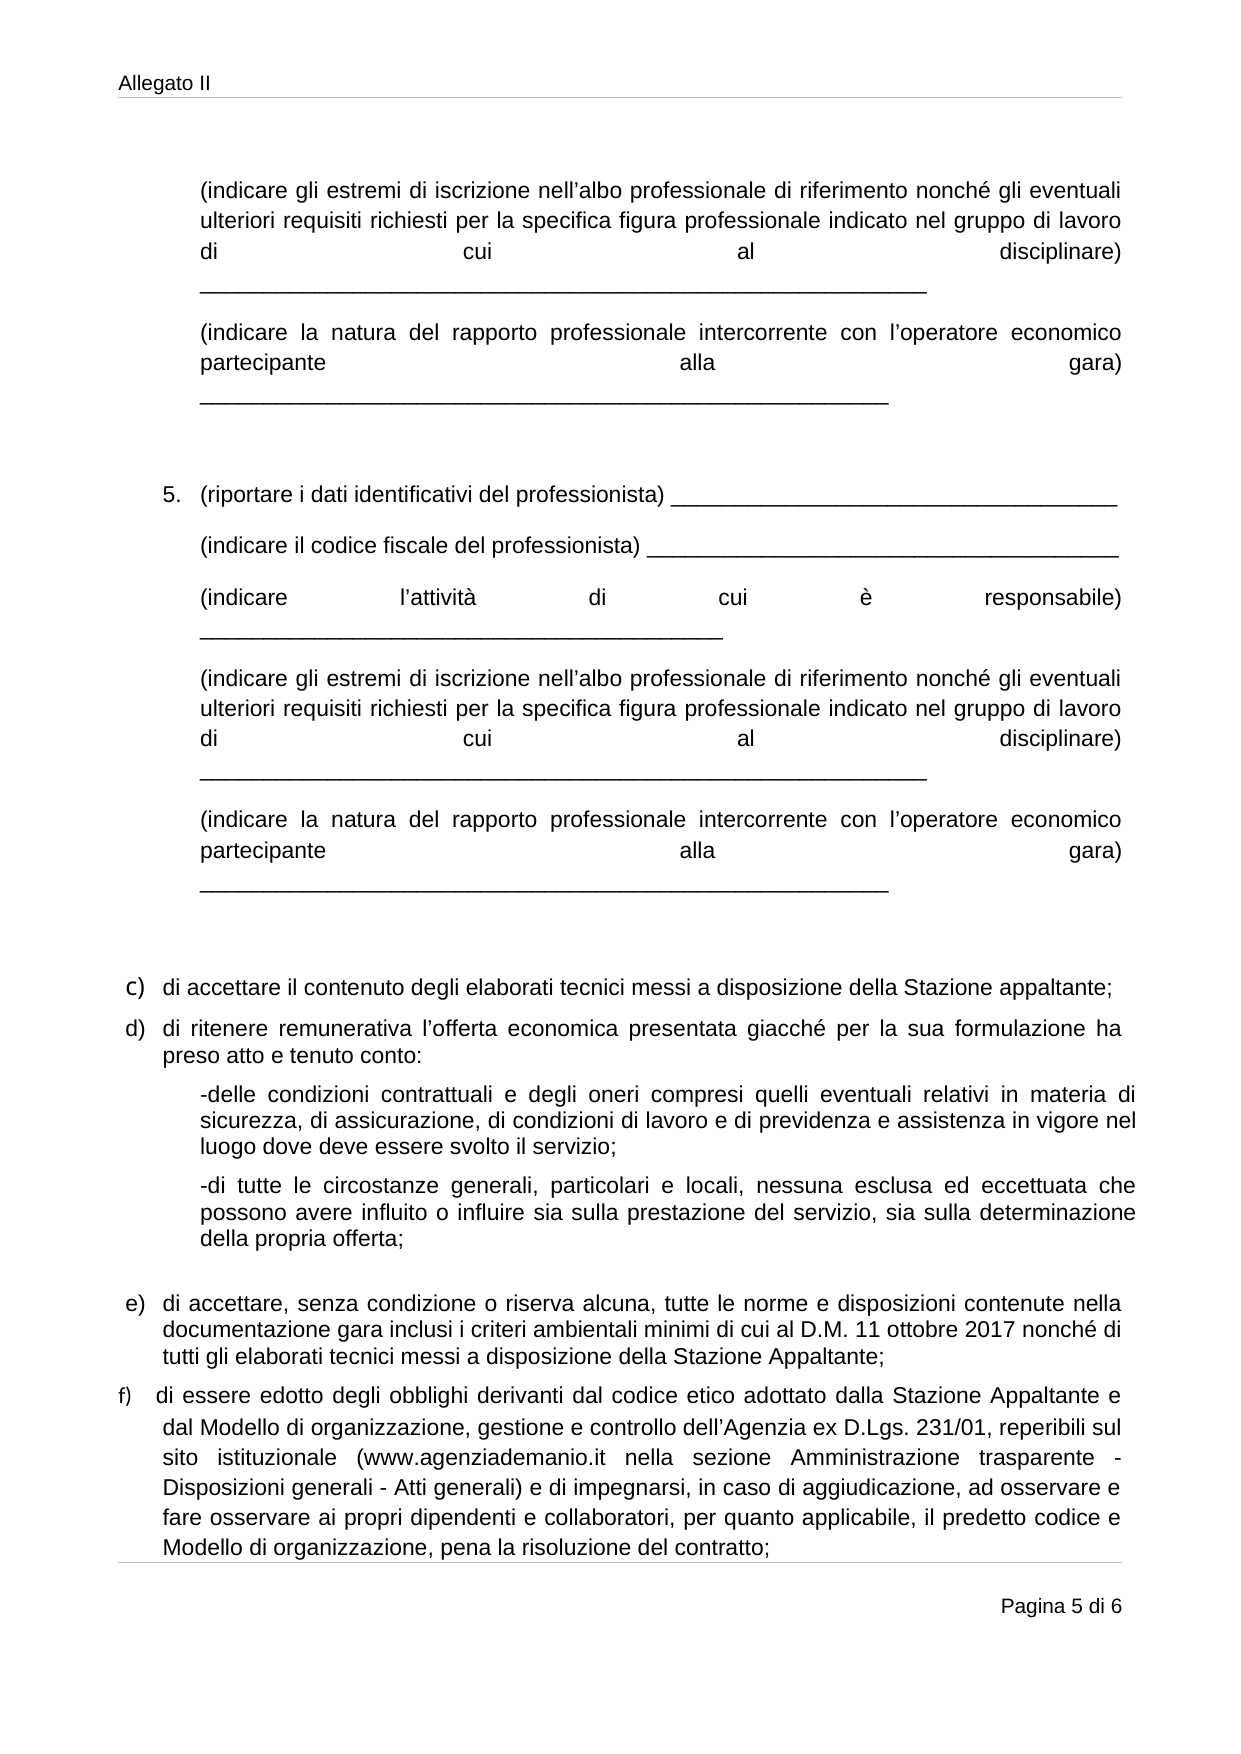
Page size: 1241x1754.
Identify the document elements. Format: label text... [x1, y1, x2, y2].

text (indicare gli estremi di iscrizione nell’albo professionale di riferimento nonché gli eventuali ulteriori requisiti richiesti per la specifica figura professionale indicato nel gruppo di lavoro di cui al disciplinare) _________________________________________________________ [200, 177, 1122, 294]
text -delle condizioni contrattuali e degli oneri compresi quelli eventuali relativi in materia di sicurezza, di assicurazione, di condizioni di lavoro e di previdenza e assistenza in vigore nel luogo dove deve essere svolto il servizio; [200, 1081, 1137, 1160]
list (riportare i dati identificativi del professionista) ___________________________________ [162, 481, 1122, 508]
text (indicare il codice fiscale del professionista) _____________________________________ [200, 532, 1122, 559]
list di accettare, senza condizione o riserva alcuna, tutte le norme e disposizioni contenute nella documentazione gara inclusi i criteri ambientali minimi di cui al D.M. 11 ottobre 2017 nonché di tutti gli elaborati tecnici messi a disposizione della Stazione Appaltante; [125, 1290, 1122, 1369]
text (indicare l’attività di cui è responsabile) _________________________________________ [200, 583, 1122, 640]
text (indicare la natura del rapporto professionale intercorrente con l’operatore economico partecipante alla gara) ______________________________________________________ [200, 806, 1122, 893]
list di essere edotto degli obblighi derivanti dal codice etico adottato dalla Stazione Appaltante e dal Modello di organizzazione, gestione e controllo dell’Agenzia ex D.Lgs. 231/01, reperibili sul sito istituzionale (www.agenziademanio.it nella sezione Amministrazione trasparente - Disposizioni generali - Atti generali) e di impegnarsi, in caso di aggiudicazione, ad osservare e fare osservare ai propri dipendenti e collaboratori, per quanto applicabile, il predetto codice e Modello di organizzazione, pena la risoluzione del contratto; [118, 1382, 1122, 1561]
text (indicare gli estremi di iscrizione nell’albo professionale di riferimento nonché gli eventuali ulteriori requisiti richiesti per la specifica figura professionale indicato nel gruppo di lavoro di cui al disciplinare) _________________________________________________________ [200, 665, 1122, 782]
list di ritenere remunerativa l’offerta economica presentata giacché per la sua formulazione ha preso atto e tenuto conto: [125, 1015, 1122, 1068]
text (indicare la natura del rapporto professionale intercorrente con l’operatore economico partecipante alla gara) ______________________________________________________ [200, 319, 1122, 406]
list di accettare il contenuto degli elaborati tecnici messi a disposizione della Stazione appaltante; [125, 969, 1122, 1003]
text -di tutte le circostanze generali, particolari e locali, nessuna esclusa ed eccettuata che possono avere influito o influire sia sulla prestazione del servizio, sia sulla determinazione della propria offerta; [200, 1172, 1137, 1251]
